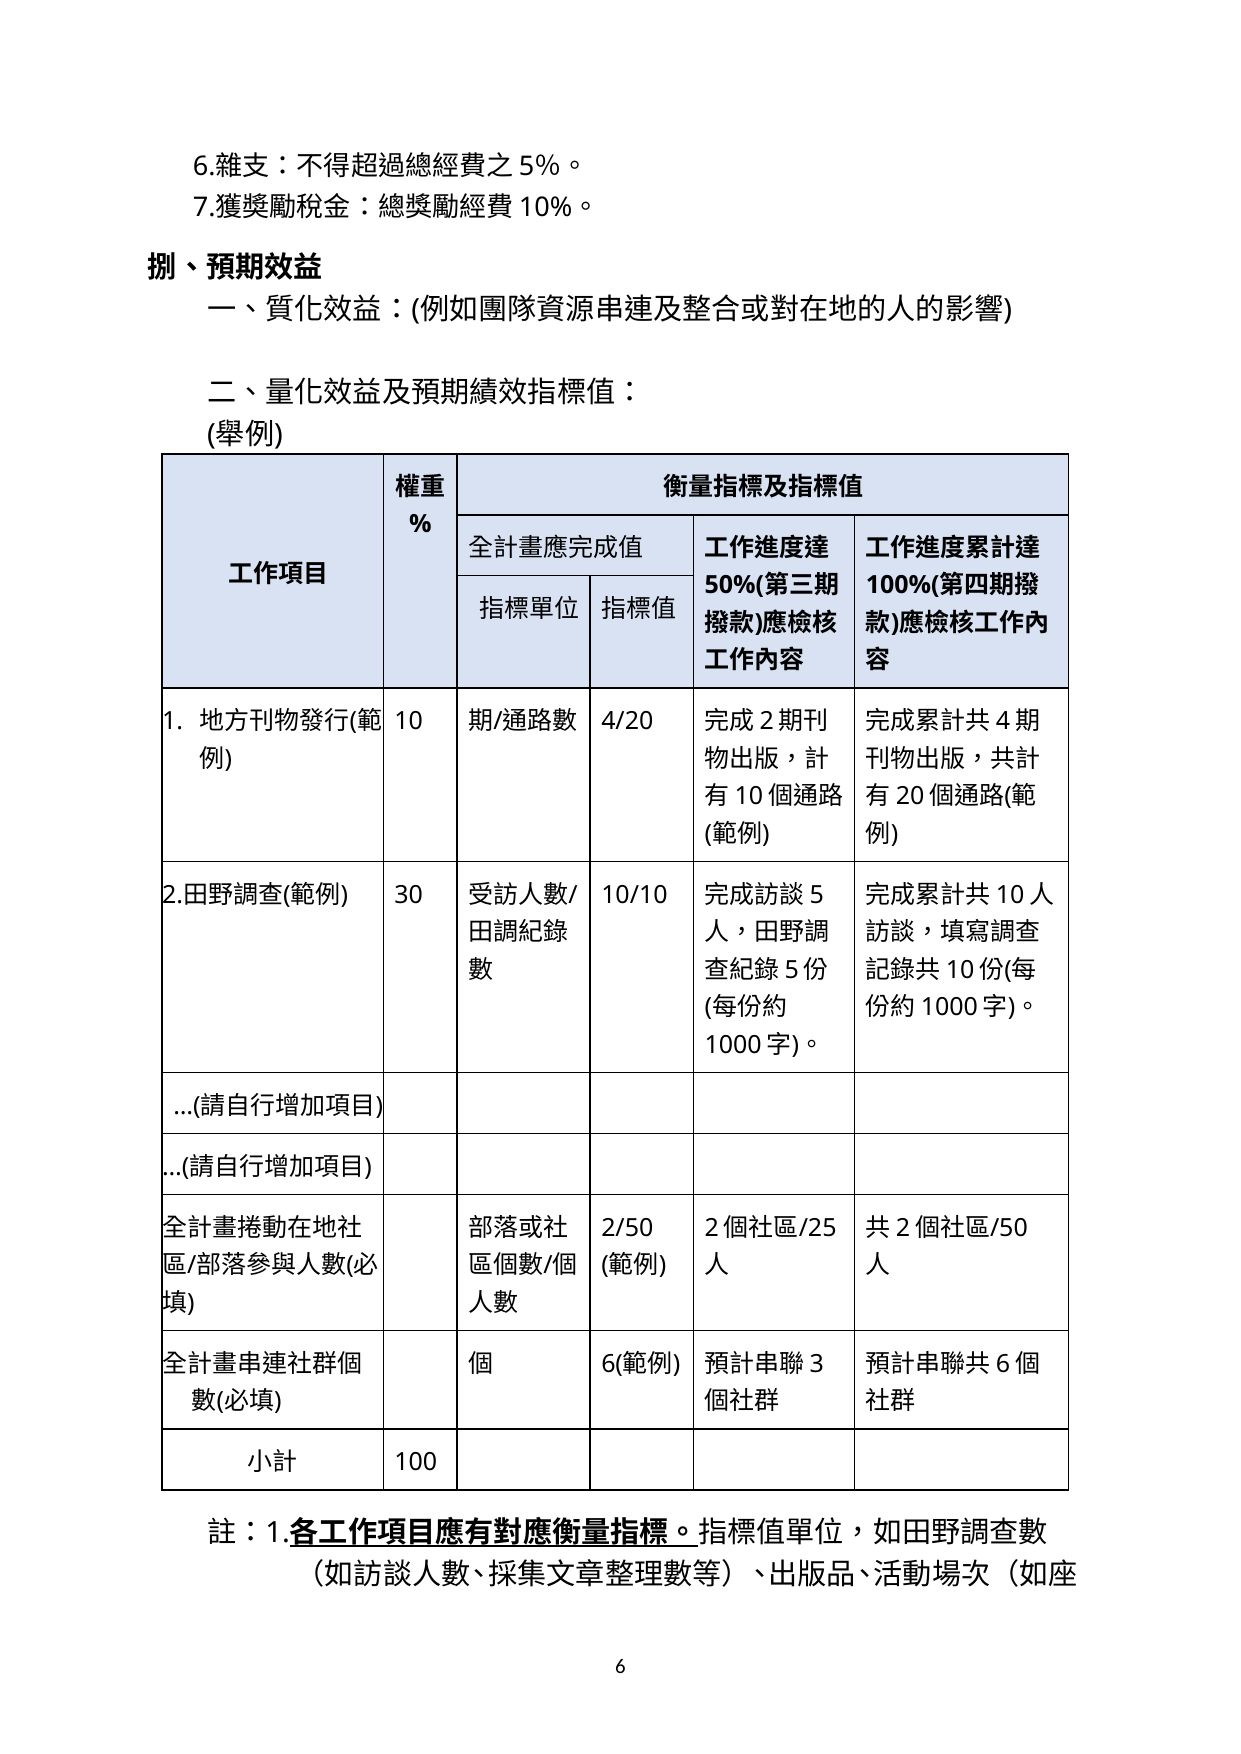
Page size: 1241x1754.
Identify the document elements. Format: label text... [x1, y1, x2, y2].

table_cell [384, 1073, 456, 1133]
text 一、質化效益：(例如團隊資源串連及整合或對在地的人的影響) [207, 286, 1092, 328]
table_cell …(請自行增加項目) [163, 1073, 383, 1133]
table_header 權重 % [384, 455, 456, 687]
table_cell 完成累計共10人訪談，填寫調查記錄共10份(每份約1000字)。 [855, 862, 1068, 1072]
table_cell 完成2期刊物出版，計有10個通路(範例) [694, 689, 854, 861]
table_cell 30 [384, 862, 456, 1072]
table_cell 期/通路數 [458, 689, 589, 861]
table_cell [458, 1134, 589, 1193]
table_cell 預計串聯3個社群 [694, 1331, 854, 1428]
table_cell 受訪人數/田調紀錄數 [458, 862, 589, 1072]
table_cell 共2個社區/50人 [855, 1195, 1068, 1329]
table_cell 完成累計共4期刊物出版，共計有20個通路(範例) [855, 689, 1068, 861]
text 7.獲奬勵稅金：總獎勵經費10%。 [193, 183, 1092, 225]
text (舉例) [207, 411, 1092, 453]
table_cell [458, 1430, 589, 1489]
table_cell 2/50(範例) [591, 1195, 693, 1329]
table_cell 地方刊物發行(範例) [163, 689, 383, 861]
table_cell [855, 1134, 1068, 1193]
text 註：1.各工作項目應有對應衡量指標。指標值單位，如田野調查數（如訪談人數、採集文章整理數等）、出版品、活動場次（如座 [207, 1509, 1078, 1592]
table_cell 全計畫應完成值 [458, 516, 693, 575]
table_cell 預計串聯共6個社群 [855, 1331, 1068, 1428]
table_cell 工作進度累計達100%(第四期撥款)應檢核工作內容 [855, 516, 1068, 687]
table_cell 全計畫捲動在地社區/部落參與人數(必填) [163, 1195, 383, 1329]
table_cell …(請自行增加項目) [163, 1134, 383, 1193]
table_cell 6(範例) [591, 1331, 693, 1428]
table_cell 小計 [163, 1430, 383, 1489]
table_cell 全計畫串連社群個數(必填) [163, 1331, 383, 1428]
table_cell [694, 1134, 854, 1193]
table_cell [591, 1430, 693, 1489]
table_cell [384, 1331, 456, 1428]
table_cell [458, 1073, 589, 1133]
table_cell 指標單位 [458, 576, 589, 687]
table_cell [384, 1134, 456, 1193]
table_cell [591, 1073, 693, 1133]
table_cell [855, 1073, 1068, 1133]
text 6.雜支：不得超過總經費之5％。 [193, 142, 1092, 183]
table_cell [694, 1430, 854, 1489]
text 捌、預期效益 [148, 244, 1078, 286]
table_cell 指標值 [591, 576, 693, 687]
table_cell 工作進度達50%(第三期撥款)應檢核工作內容 [694, 516, 854, 687]
table_cell 2.田野調查(範例) [163, 862, 383, 1072]
table_header 衡量指標及指標值 [458, 455, 1068, 514]
table_cell 4/20 [591, 689, 693, 861]
table_cell 2個社區/25人 [694, 1195, 854, 1329]
table_cell [591, 1134, 693, 1193]
table_cell 10/10 [591, 862, 693, 1072]
table_cell 完成訪談5人，田野調查紀錄5份(每份約1000字)。 [694, 862, 854, 1072]
table_cell [855, 1430, 1068, 1489]
text 二、量化效益及預期績效指標值： [207, 369, 1092, 411]
table_cell 個 [458, 1331, 589, 1428]
table_header 工作項目 [163, 455, 383, 687]
table_cell 部落或社區個數/個人數 [458, 1195, 589, 1329]
table_cell 10 [384, 689, 456, 861]
table_cell [384, 1195, 456, 1329]
table_cell 100 [384, 1430, 456, 1489]
table_cell [694, 1073, 854, 1133]
